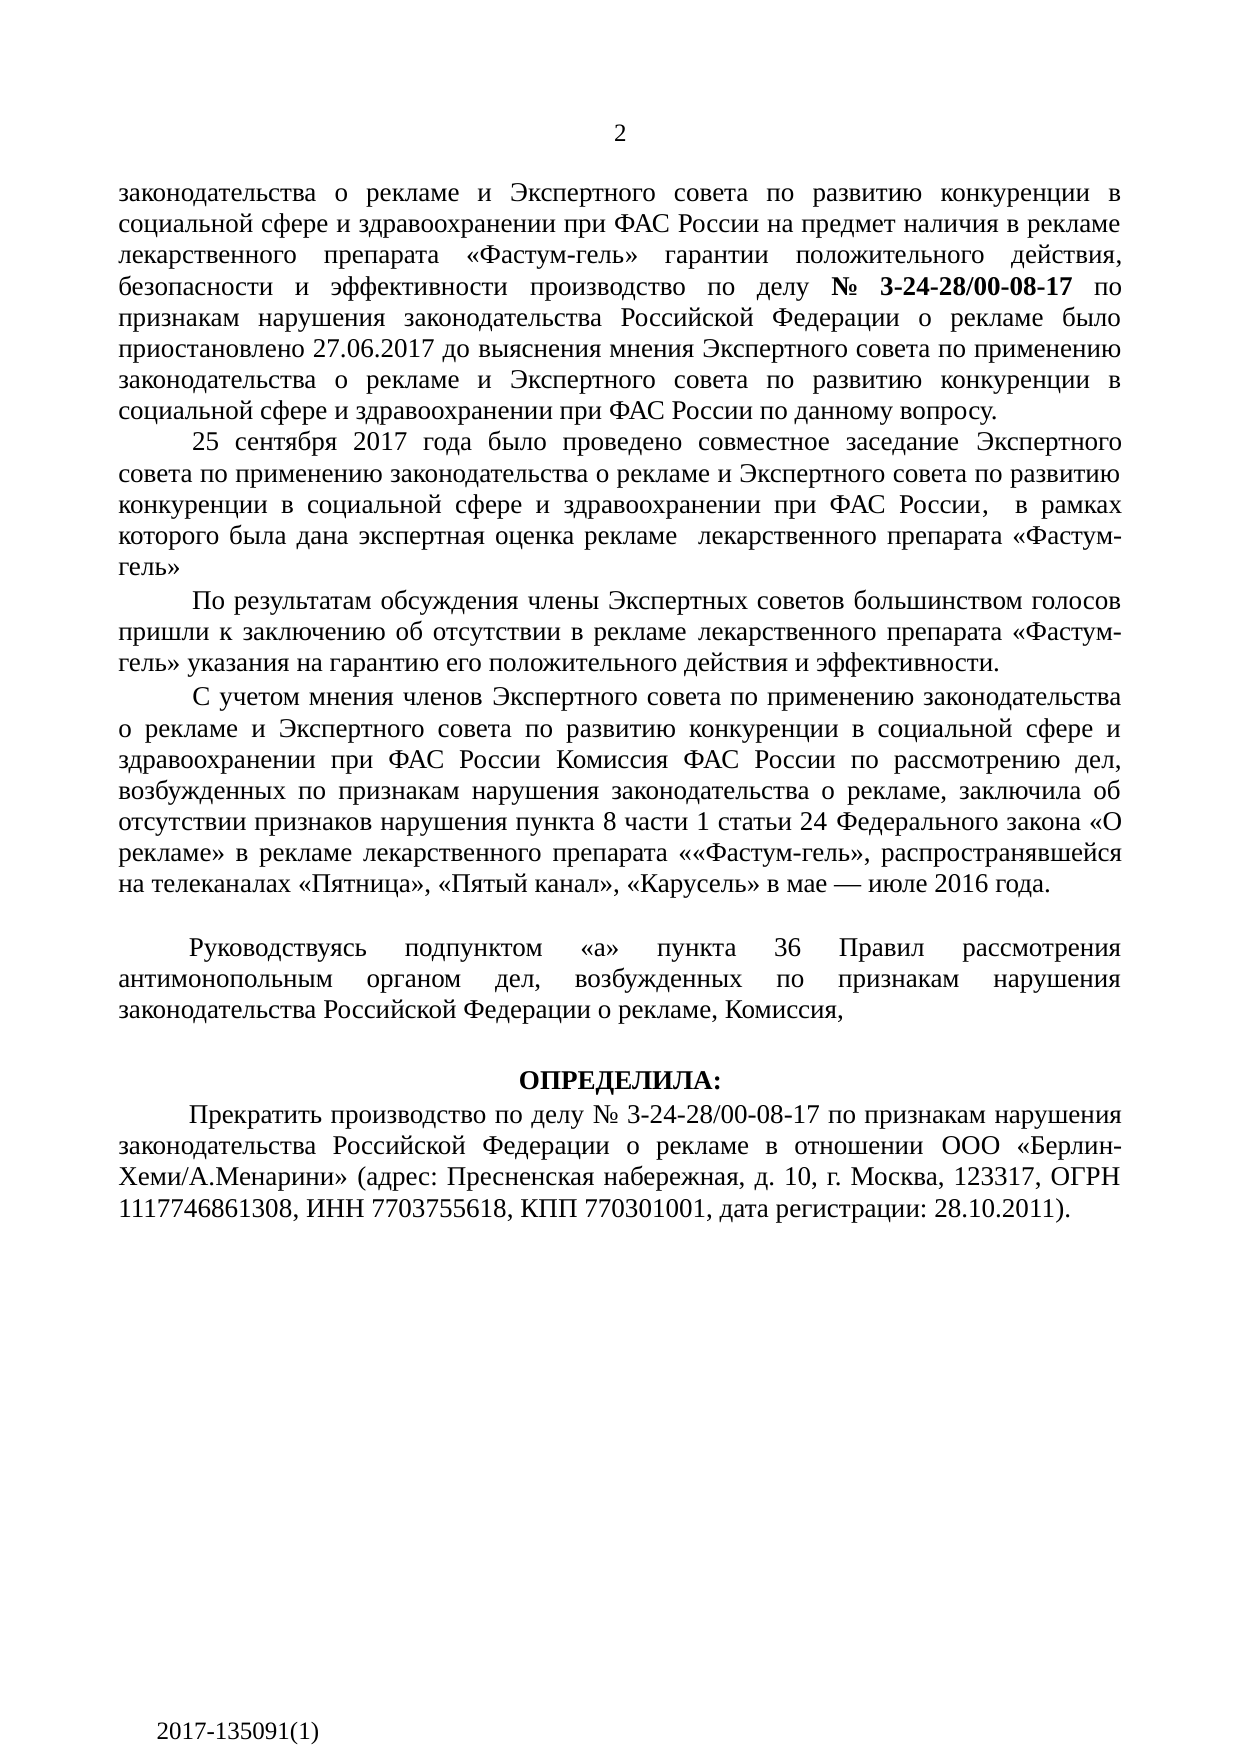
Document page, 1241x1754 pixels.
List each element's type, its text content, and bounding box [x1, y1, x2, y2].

text ОПРЕДЕЛИЛА: [118, 1064, 1122, 1095]
text Руководствуясь подпунктом «а» пункта 36 Правил рассмотрения антимонопольным органом дел, возбужденных по признакам нарушения законодательства Российской Федерации о рекламе, Комиссия, [118, 931, 1122, 1024]
text законодательства о рекламе и Экспертного совета по развитию конкуренции в социальной сфере и здравоохранении при ФАС России на предмет наличия в рекламе лекарственного препарата «Фастум-гель» гарантии положительного действия, безопасности и эффективности производство по делу № 3-24-28/00-08-17 по признакам нарушения законодательства Российской Федерации о рекламе было приостановлено 27.06.2017 до выяснения мнения Экспертного совета по применению законодательства о рекламе и Экспертного совета по развитию конкуренции в социальной сфере и здравоохранении при ФАС России по данному вопросу. [118, 176, 1122, 426]
text С учетом мнения членов Экспертного совета по применению законодательства о рекламе и Экспертного совета по развитию конкуренции в социальной сфере и здравоохранении при ФАС России Комиссия ФАС России по рассмотрению дел, возбужденных по признакам нарушения законодательства о рекламе, заключила об отсутствии признаков нарушения пункта 8 части 1 статьи 24 Федерального закона «О рекламе» в рекламе лекарственного препарата ««Фастум-гель», распространявшейся на телеканалах «Пятница», «Пятый канал», «Карусель» в мае — июле 2016 года. [118, 681, 1122, 898]
text Прекратить производство по делу № 3-24-28/00-08-17 по признакам нарушения законодательства Российской Федерации о рекламе в отношении ООО «Берлин-Хеми/А.Менарини» (адрес: Пресненская набережная, д. 10, г. Москва, 123317, ОГРН 1117746861308, ИНН 7703755618, КПП 770301001, дата регистрации: 28.10.2011). [118, 1098, 1122, 1223]
text По результатам обсуждения члены Экспертных советов большинством голосов пришли к заключению об отсутствии в рекламе лекарственного препарата «Фастум-гель» указания на гарантию его положительного действия и эффективности. [118, 584, 1122, 678]
text 25 сентября 2017 года было проведено совместное заседание Экспертного совета по применению законодательства о рекламе и Экспертного совета по развитию конкуренции в социальной сфере и здравоохранении при ФАС России, в рамках которого была дана экспертная оценка рекламе лекарственного препарата «Фастум-гель» [118, 426, 1122, 581]
